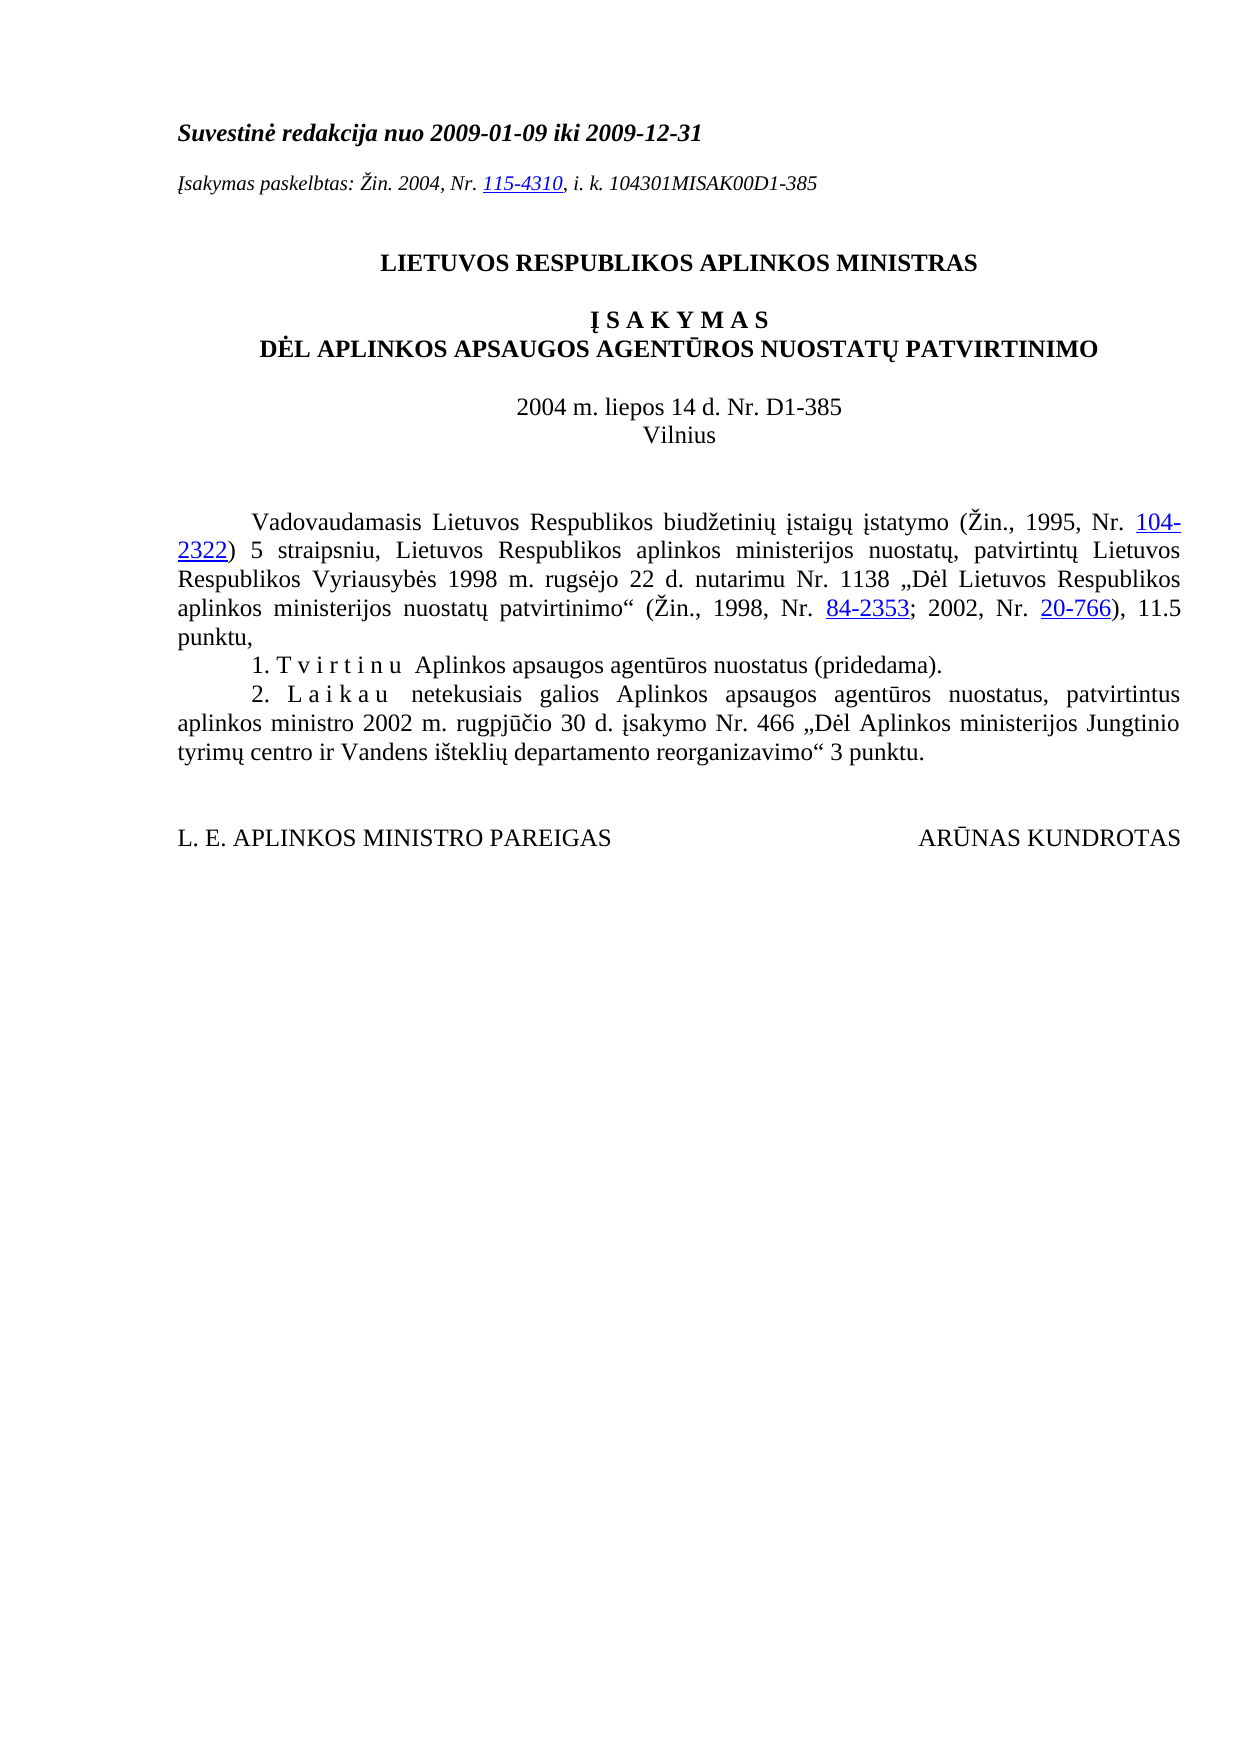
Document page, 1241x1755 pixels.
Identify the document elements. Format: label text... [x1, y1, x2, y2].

text Į S A K Y M A S [177, 305, 1181, 334]
text L. e. aplinkos ministro pareigas Arūnas Kundrotas [177, 823, 1181, 852]
text DĖL APLINKOS APSAUGOS AGENTŪROS NUOSTATŲ PATVIRTINIMO [177, 334, 1181, 363]
text LIETUVOS RESPUBLIKOS APLINKOS MINISTRAS [177, 248, 1181, 277]
text 2004 m. liepos 14 d. Nr. D1-385 [177, 392, 1181, 420]
text Suvestinė redakcija nuo 2009-01-09 iki 2009-12-31 [177, 118, 1181, 147]
text Įsakymas paskelbtas: Žin. 2004, Nr. 115-4310, i. k. 104301MISAK00D1-385 [177, 171, 1181, 195]
text Vilnius [177, 420, 1181, 449]
text Vadovaudamasis Lietuvos Respublikos biudžetinių įstaigų įstatymo (Žin., 1995, Nr. 104-2322) 5 straipsniu, Lietuvos Respublikos aplinkos ministerijos nuostatų, patvirtintų Lietuvos Respublikos Vyriausybės 1998 m. rugsėjo 22 d. nutarimu Nr. 1138 „Dėl Lietuvos Respublikos aplinkos ministerijos nuostatų patvirtinimo“ (Žin., 1998, Nr. 84-2353; 2002, Nr. 20-766), 11.5 punktu, [177, 507, 1181, 650]
text 1. Tvirtinu Aplinkos apsaugos agentūros nuostatus (pridedama). [177, 650, 1181, 679]
text 2. Laikau netekusiais galios Aplinkos apsaugos agentūros nuostatus, patvirtintus aplinkos ministro 2002 m. rugpjūčio 30 d. įsakymo Nr. 466 „Dėl Aplinkos ministerijos Jungtinio tyrimų centro ir Vandens išteklių departamento reorganizavimo“ 3 punktu. [177, 679, 1181, 765]
